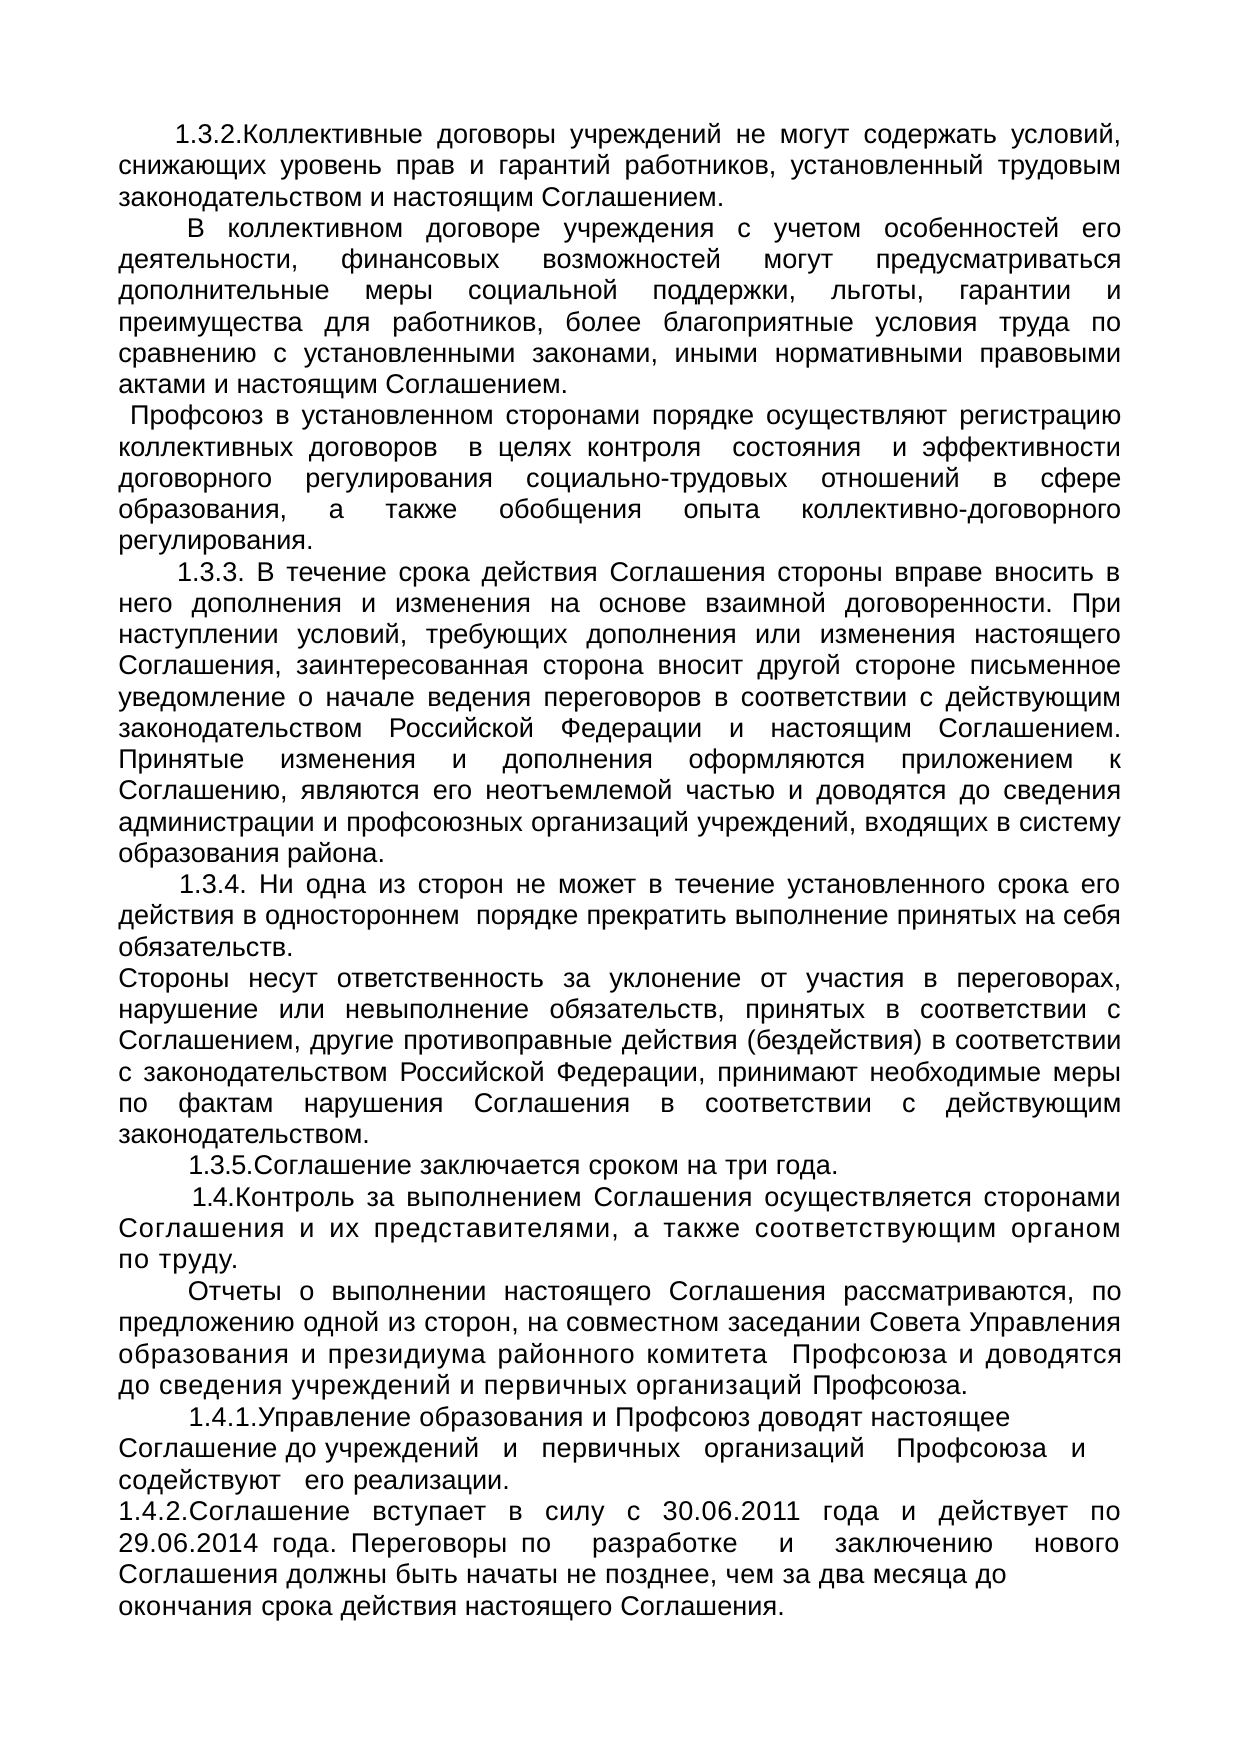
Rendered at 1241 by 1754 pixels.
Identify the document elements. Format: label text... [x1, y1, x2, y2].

text Профсоюз в установленном сторонами порядке осуществляют регистрацию коллективных договоров в целях контроля состояния и эффективности договорного регулирования социально-трудовых отношений в сфере образования, а также обобщения опыта коллективно-договорного регулирования. [118, 399, 1122, 556]
text Отчеты о выполнении настоящего Соглашения рассматриваются, по предложению одной из сторон, на совместном заседании Совета Управления образования и президиума районного комитета Профсоюза и доводятся до сведения учреждений и первичных организаций Профсоюза. [118, 1275, 1122, 1401]
text 1.4.2.Соглашение вступает в силу с 30.06.2011 года и действует по 29.06.2014 года. Переговоры по разработке и заключению нового Соглашения должны быть начаты не позднее, чем за два месяца до [118, 1495, 1122, 1590]
text 1.3.4. Ни одна из сторон не может в течение установленного срока его действия в одностороннем порядке прекратить выполнение принятых на себя обязательств. [118, 868, 1122, 962]
text окончания срока действия настоящего Соглашения. [118, 1590, 1122, 1621]
text 1.4.Контроль за выполнением Соглашения осуществляется сторонами Соглашения и их представителями, а также соответствующим органом по труду. [118, 1181, 1122, 1275]
text 1.3.2.Коллективные договоры учреждений не могут содержать условий, снижающих уровень прав и гарантий работников, установленный трудовым законодательством и настоящим Соглашением. [118, 118, 1122, 212]
text Стороны несут ответственность за уклонение от участия в переговорах, нарушение или невыполнение обязательств, принятых в соответствии с Соглашением, другие противоправные действия (бездействия) в соответствии с законодательством Российской Федерации, принимают необходимые меры по фактам нарушения Соглашения в соответствии с действующим законодательством. [118, 962, 1122, 1149]
text 1.3.5.Соглашение заключается сроком на три года. [118, 1149, 1122, 1181]
text 1.4.1.Управление образования и Профсоюз доводят настоящее Соглашение до учреждений и первичных организаций Профсоюза и содействуют его реализации. [118, 1401, 1122, 1495]
text В коллективном договоре учреждения с учетом особенностей его деятельности, финансовых возможностей могут предусматриваться дополнительные меры социальной поддержки, льготы, гарантии и преимущества для работников, более благоприятные условия труда по сравнению с установленными законами, иными нормативными правовыми актами и настоящим Соглашением. [118, 212, 1122, 399]
text 1.3.3. В течение срока действия Соглашения стороны вправе вносить в него дополнения и изменения на основе взаимной договоренности. При наступлении условий, требующих дополнения или изменения настоящего Соглашения, заинтересованная сторона вносит другой стороне письменное уведомление о начале ведения переговоров в соответствии с действующим законодательством Российской Федерации и настоящим Соглашением. Принятые изменения и дополнения оформляются приложением к Соглашению, являются его неотъемлемой частью и доводятся до сведения администрации и профсоюзных организаций учреждений, входящих в систему образования района. [118, 556, 1122, 868]
